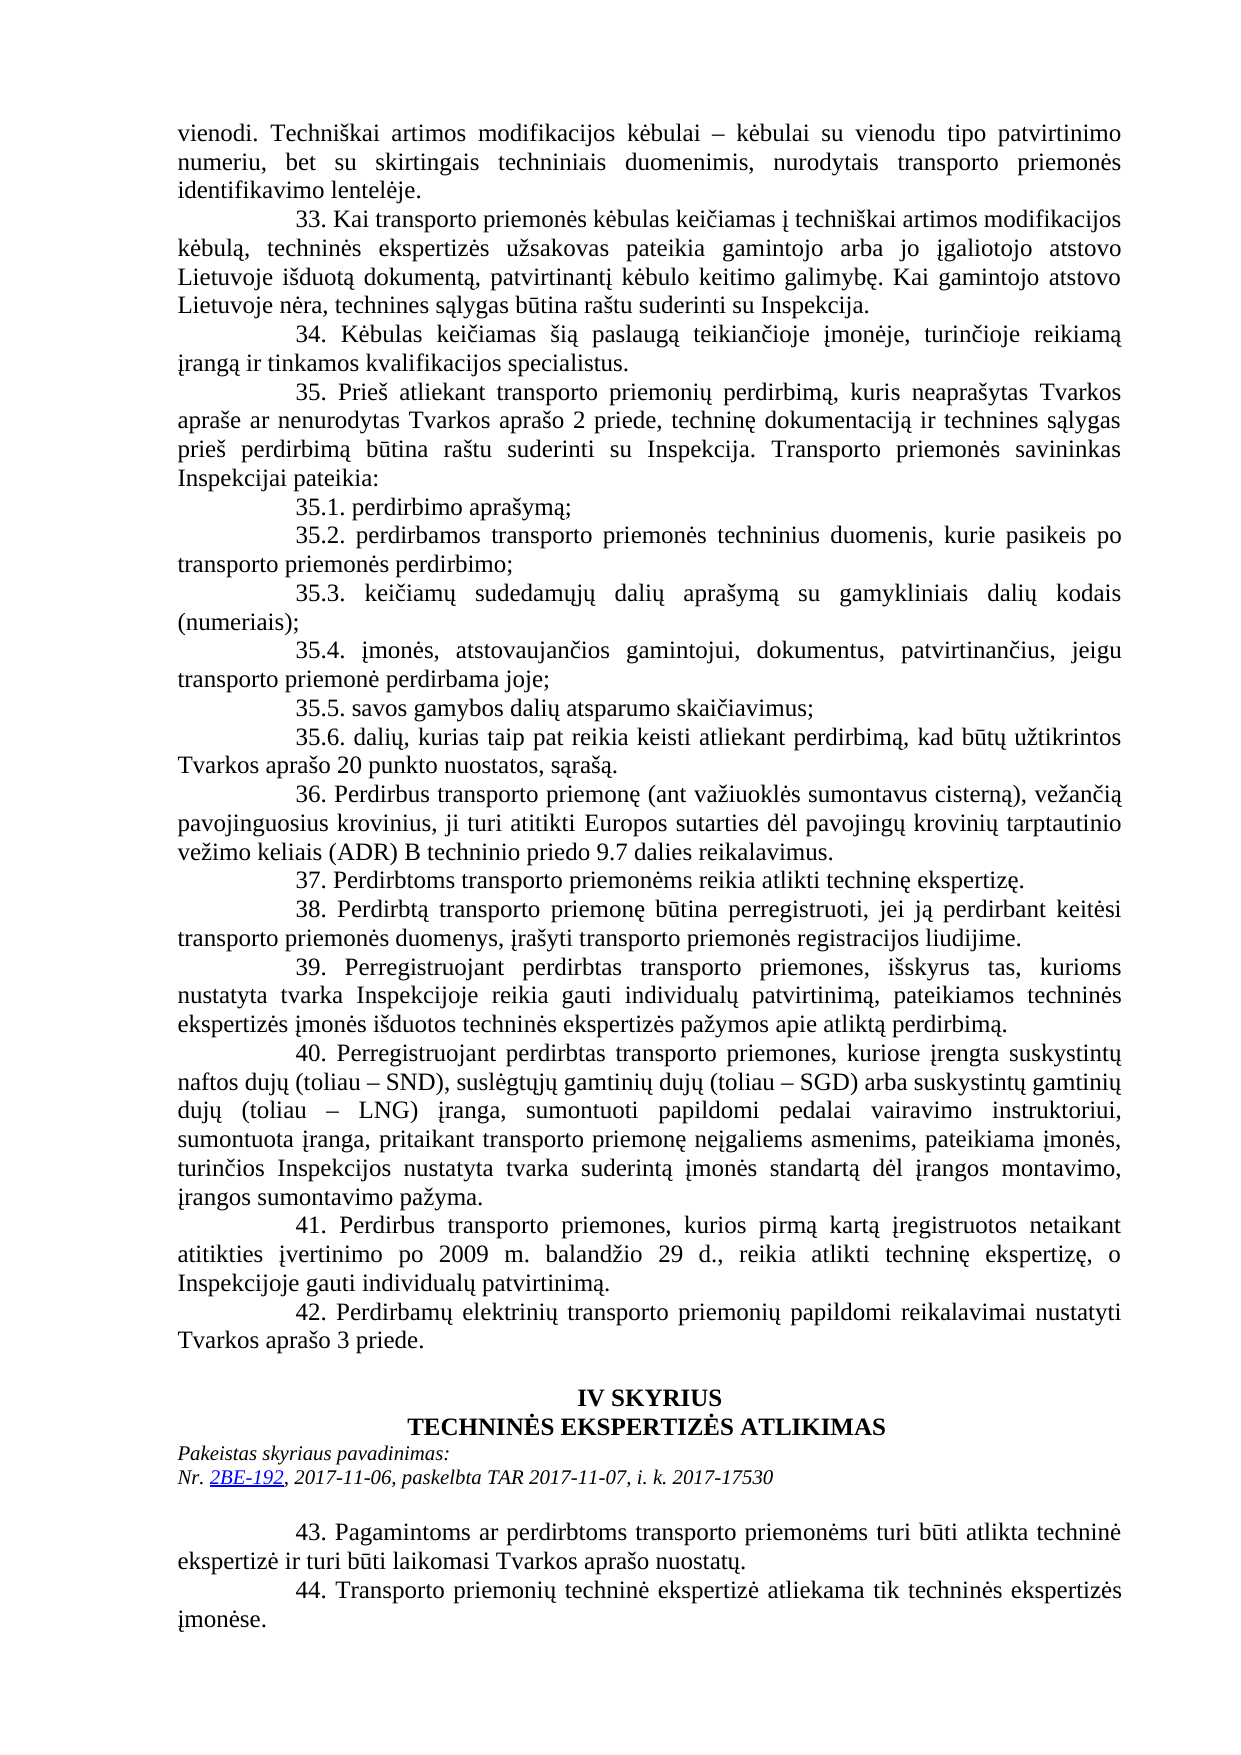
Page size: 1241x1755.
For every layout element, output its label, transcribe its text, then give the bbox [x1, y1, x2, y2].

text 35.2. perdirbamos transporto priemonės techninius duomenis, kurie pasikeis po transporto priemonės perdirbimo; [177, 521, 1122, 578]
text 36. Perdirbus transporto priemonę (ant važiuoklės sumontavus cisterną), vežančią pavojinguosius krovinius, ji turi atitikti Europos sutarties dėl pavojingų krovinių tarptautinio vežimo keliais (ADR) B techninio priedo 9.7 dalies reikalavimus. [177, 779, 1122, 866]
text 33. Kai transporto priemonės kėbulas keičiamas į techniškai artimos modifikacijos kėbulą, techninės ekspertizės užsakovas pateikia gamintojo arba jo įgaliotojo atstovo Lietuvoje išduotą dokumentą, patvirtinantį kėbulo keitimo galimybę. Kai gamintojo atstovo Lietuvoje nėra, technines sąlygas būtina raštu suderinti su Inspekcija. [177, 204, 1122, 319]
text IV SKYRIUS [177, 1383, 1122, 1412]
text 41. Perdirbus transporto priemones, kurios pirmą kartą įregistruotos netaikant atitikties įvertinimo po 2009 m. balandžio 29 d., reikia atlikti techninę ekspertizę, o Inspekcijoje gauti individualų patvirtinimą. [177, 1211, 1122, 1297]
text Pakeistas skyriaus pavadinimas: [177, 1441, 1122, 1465]
text 40. Perregistruojant perdirbtas transporto priemones, kuriose įrengta suskystintų naftos dujų (toliau – SND), suslėgtųjų gamtinių dujų (toliau – SGD) arba suskystintų gamtinių dujų (toliau – LNG) įranga, sumontuoti papildomi pedalai vairavimo instruktoriui, sumontuota įranga, pritaikant transporto priemonę neįgaliems asmenims, pateikiama įmonės, turinčios Inspekcijos nustatyta tvarka suderintą įmonės standartą dėl įrangos montavimo, įrangos sumontavimo pažyma. [177, 1038, 1122, 1211]
text 35.4. įmonės, atstovaujančios gamintojui, dokumentus, patvirtinančius, jeigu transporto priemonė perdirbama joje; [177, 636, 1122, 693]
text 35.1. perdirbimo aprašymą; [177, 492, 1122, 521]
text TECHNINĖS EKSPERTIZĖS ATLIKIMAS [177, 1412, 1122, 1441]
text 43. Pagamintoms ar perdirbtoms transporto priemonėms turi būti atlikta techninė ekspertizė ir turi būti laikomasi Tvarkos aprašo nuostatų. [177, 1517, 1122, 1575]
text 42. Perdirbamų elektrinių transporto priemonių papildomi reikalavimai nustatyti Tvarkos aprašo 3 priede. [177, 1297, 1122, 1354]
text 38. Perdirbtą transporto priemonę būtina perregistruoti, jei ją perdirbant keitėsi transporto priemonės duomenys, įrašyti transporto priemonės registracijos liudijime. [177, 894, 1122, 952]
text 35. Prieš atliekant transporto priemonių perdirbimą, kuris neaprašytas Tvarkos apraše ar nenurodytas Tvarkos aprašo 2 priede, techninę dokumentaciją ir technines sąlygas prieš perdirbimą būtina raštu suderinti su Inspekcija. Transporto priemonės savininkas Inspekcijai pateikia: [177, 377, 1122, 492]
text 35.5. savos gamybos dalių atsparumo skaičiavimus; [177, 693, 1122, 722]
text 37. Perdirbtoms transporto priemonėms reikia atlikti techninę ekspertizę. [177, 866, 1122, 894]
text 34. Kėbulas keičiamas šią paslaugą teikiančioje įmonėje, turinčioje reikiamą įrangą ir tinkamos kvalifikacijos specialistus. [177, 319, 1122, 377]
text 35.3. keičiamų sudedamųjų dalių aprašymą su gamykliniais dalių kodais (numeriais); [177, 578, 1122, 636]
text 39. Perregistruojant perdirbtas transporto priemones, išskyrus tas, kurioms nustatyta tvarka Inspekcijoje reikia gauti individualų patvirtinimą, pateikiamos techninės ekspertizės įmonės išduotos techninės ekspertizės pažymos apie atliktą perdirbimą. [177, 952, 1122, 1038]
text 44. Transporto priemonių techninė ekspertizė atliekama tik techninės ekspertizės įmonėse. [177, 1575, 1122, 1632]
text 35.6. dalių, kurias taip pat reikia keisti atliekant perdirbimą, kad būtų užtikrintos Tvarkos aprašo 20 punkto nuostatos, sąrašą. [177, 722, 1122, 779]
text Nr. 2BE-192, 2017-11-06, paskelbta TAR 2017-11-07, i. k. 2017-17530 [177, 1465, 1122, 1489]
text vienodi. Techniškai artimos modifikacijos kėbulai – kėbulai su vienodu tipo patvirtinimo numeriu, bet su skirtingais techniniais duomenimis, nurodytais transporto priemonės identifikavimo lentelėje. [177, 118, 1122, 204]
